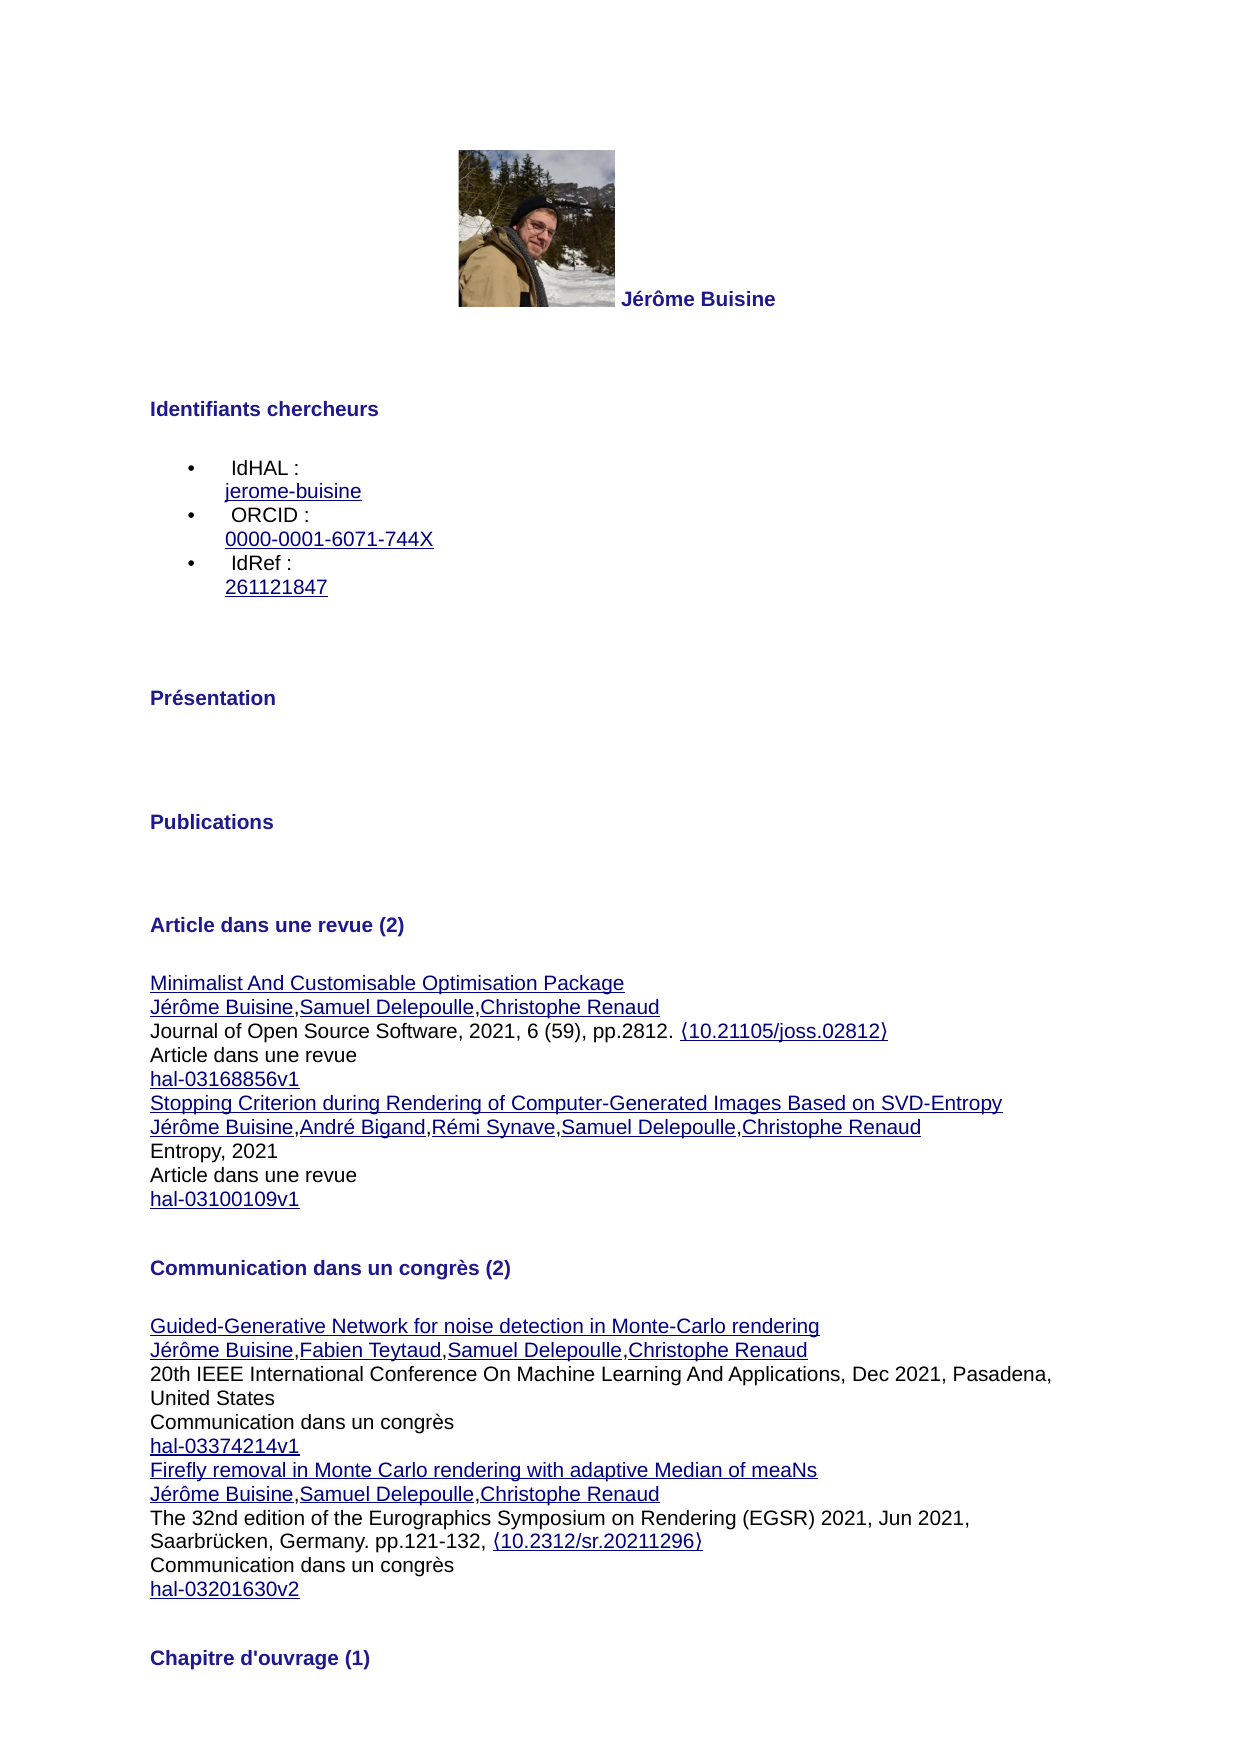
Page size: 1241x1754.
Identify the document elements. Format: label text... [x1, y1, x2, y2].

subtitle Communication dans un congrès (2) [150, 1255, 1090, 1279]
list jerome-buisine [187, 479, 1090, 503]
list 261121847 [187, 575, 1090, 599]
table_cell Firefly removal in Monte Carlo rendering with adaptive Median of meaNs Jérôme Buisine,Samuel Delepoulle,Christophe Renaud The 32nd edition of the Eurographics Symposium on Rendering (EGSR) 2021, Jun 2021, Saarbrücken, Germany. pp.121-132, ⟨10.2312/sr.20211296⟩ Communication dans un congrès hal-03201630v2 [150, 1458, 1090, 1601]
subtitle Publications [150, 809, 1090, 833]
subtitle Identifiants chercheurs [150, 397, 1090, 421]
subtitle Présentation [150, 686, 1090, 709]
subtitle Article dans une revue (2) [150, 913, 1090, 937]
list 0000-0001-6071-744X [187, 527, 1090, 551]
list IdHAL : [187, 455, 1090, 479]
table_header Minimalist And Customisable Optimisation Package Jérôme Buisine,Samuel Delepoulle,Christophe Renaud Journal of Open Source Software, 2021, 6 (59), pp.2812. ⟨10.21105/joss.02812⟩ Article dans une revue hal-03168856v1 [150, 971, 1090, 1091]
table_header Guided-Generative Network for noise detection in Monte-Carlo rendering Jérôme Buisine,Fabien Teytaud,Samuel Delepoulle,Christophe Renaud 20th IEEE International Conference On Machine Learning And Applications, Dec 2021, Pasadena, United States Communication dans un congrès hal-03374214v1 [150, 1314, 1090, 1457]
list ORCID : [187, 503, 1090, 527]
table_cell Stopping Criterion during Rendering of Computer-Generated Images Based on SVD-Entropy Jérôme Buisine,André Bigand,Rémi Synave,Samuel Delepoulle,Christophe Renaud Entropy, 2021 Article dans une revue hal-03100109v1 [150, 1091, 1090, 1211]
subtitle Jérôme Buisine [150, 150, 1090, 311]
subtitle Chapitre d'ouvrage (1) [150, 1646, 1090, 1670]
list IdRef : [187, 551, 1090, 575]
picture [458, 150, 615, 307]
